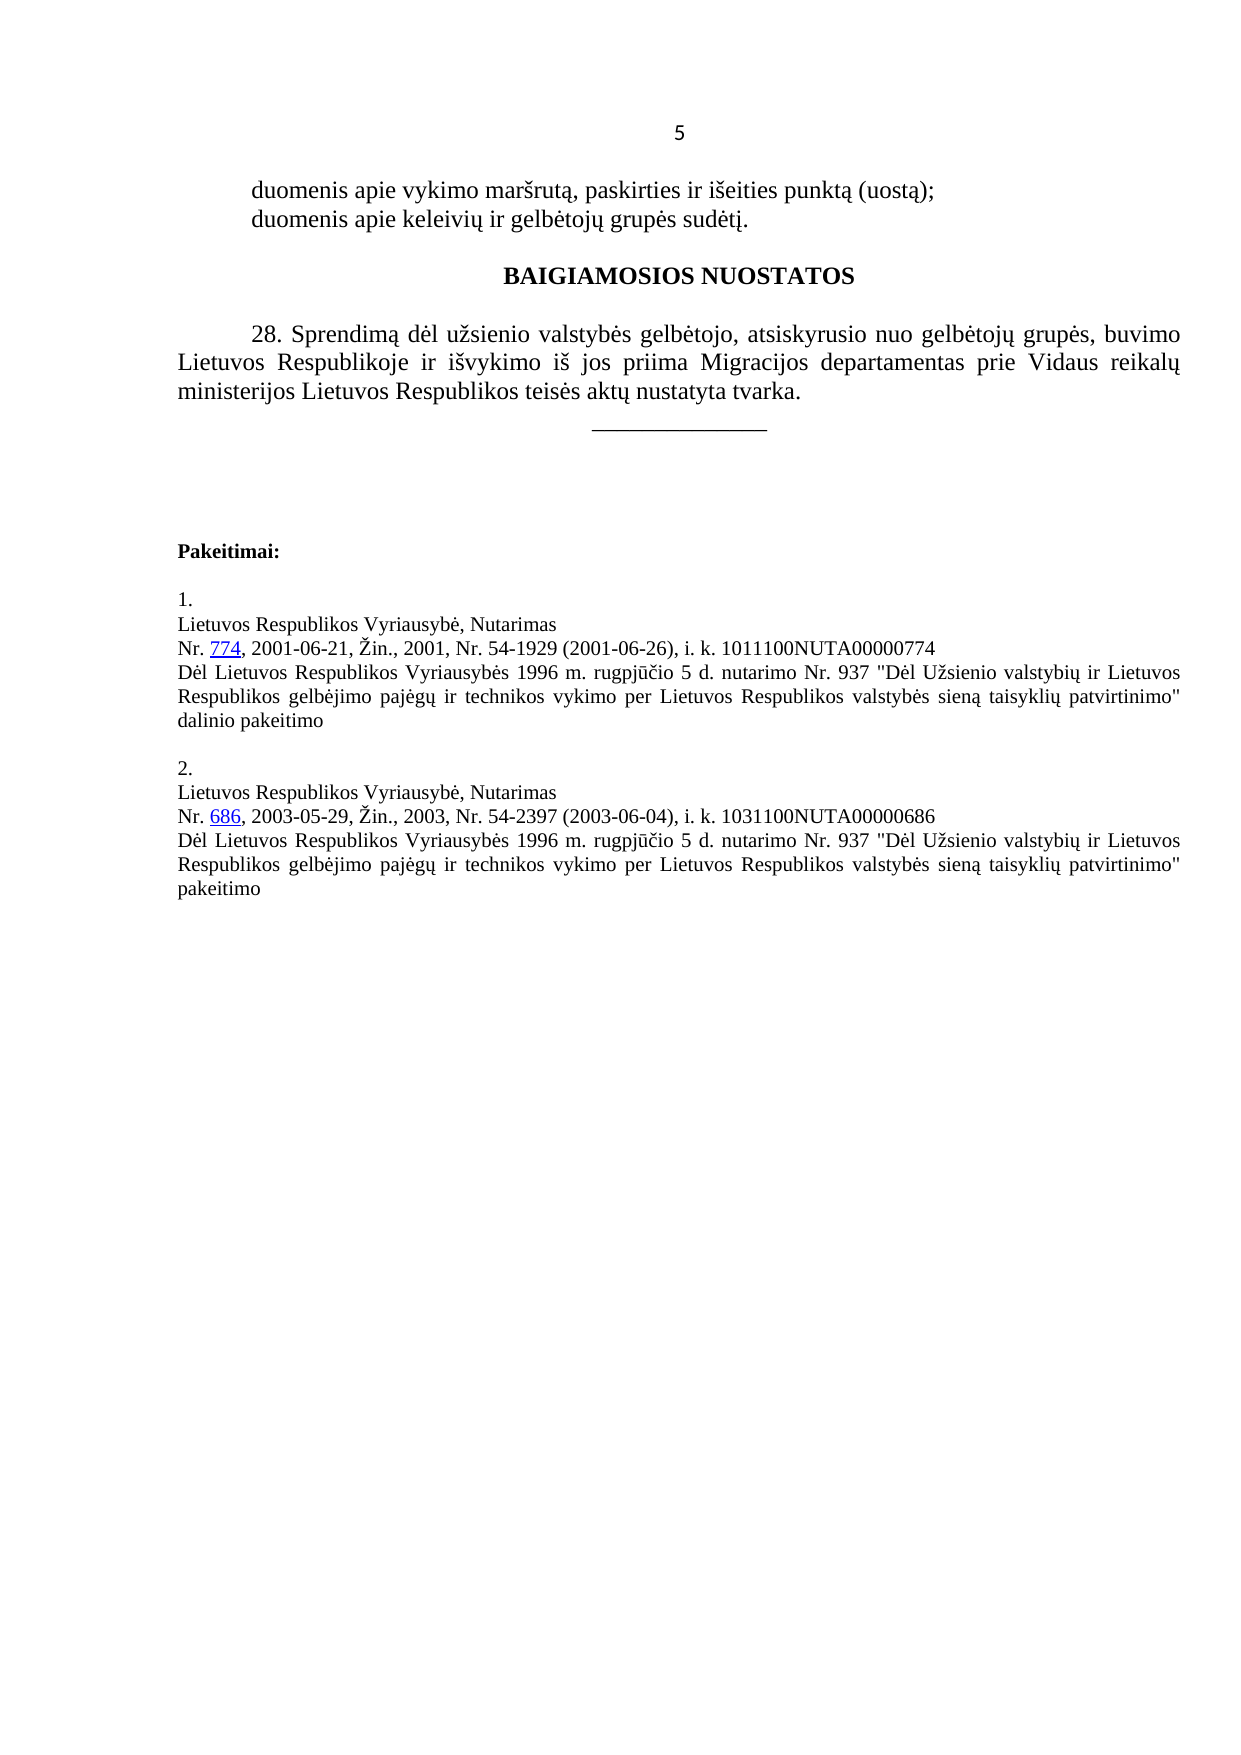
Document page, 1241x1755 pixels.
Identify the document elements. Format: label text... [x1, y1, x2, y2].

text 1. [177, 587, 1181, 611]
text Lietuvos Respublikos Vyriausybė, Nutarimas [177, 611, 1181, 636]
text Dėl Lietuvos Respublikos Vyriausybės 1996 m. rugpjūčio 5 d. nutarimo Nr. 937 "Dėl Užsienio valstybių ir Lietuvos Respublikos gelbėjimo pajėgų ir technikos vykimo per Lietuvos Respublikos valstybės sieną taisyklių patvirtinimo" dalinio pakeitimo [177, 659, 1181, 732]
text Baigiamosios nuostatos [177, 261, 1181, 290]
text Pakeitimai: [177, 539, 1181, 563]
text 28. Sprendimą dėl užsienio valstybės gelbėtojo, atsiskyrusio nuo gelbėtojų grupės, buvimo Lietuvos Respublikoje ir išvykimo iš jos priima Migracijos departamentas prie Vidaus reikalų ministerijos Lietuvos Respublikos teisės aktų nustatyta tvarka. [177, 319, 1181, 405]
text Dėl Lietuvos Respublikos Vyriausybės 1996 m. rugpjūčio 5 d. nutarimo Nr. 937 "Dėl Užsienio valstybių ir Lietuvos Respublikos gelbėjimo pajėgų ir technikos vykimo per Lietuvos Respublikos valstybės sieną taisyklių patvirtinimo" pakeitimo [177, 828, 1181, 900]
text duomenis apie keleivių ir gelbėtojų grupės sudėtį. [177, 204, 1181, 232]
text duomenis apie vykimo maršrutą, paskirties ir išeities punktą (uostą); [177, 175, 1181, 204]
text Nr. 774, 2001-06-21, Žin., 2001, Nr. 54-1929 (2001-06-26), i. k. 1011100NUTA00000774 [177, 636, 1181, 659]
text Nr. 686, 2003-05-29, Žin., 2003, Nr. 54-2397 (2003-06-04), i. k. 1031100NUTA00000686 [177, 804, 1181, 828]
text 2. [177, 756, 1181, 780]
text Lietuvos Respublikos Vyriausybė, Nutarimas [177, 780, 1181, 804]
text ______________ [177, 405, 1181, 434]
